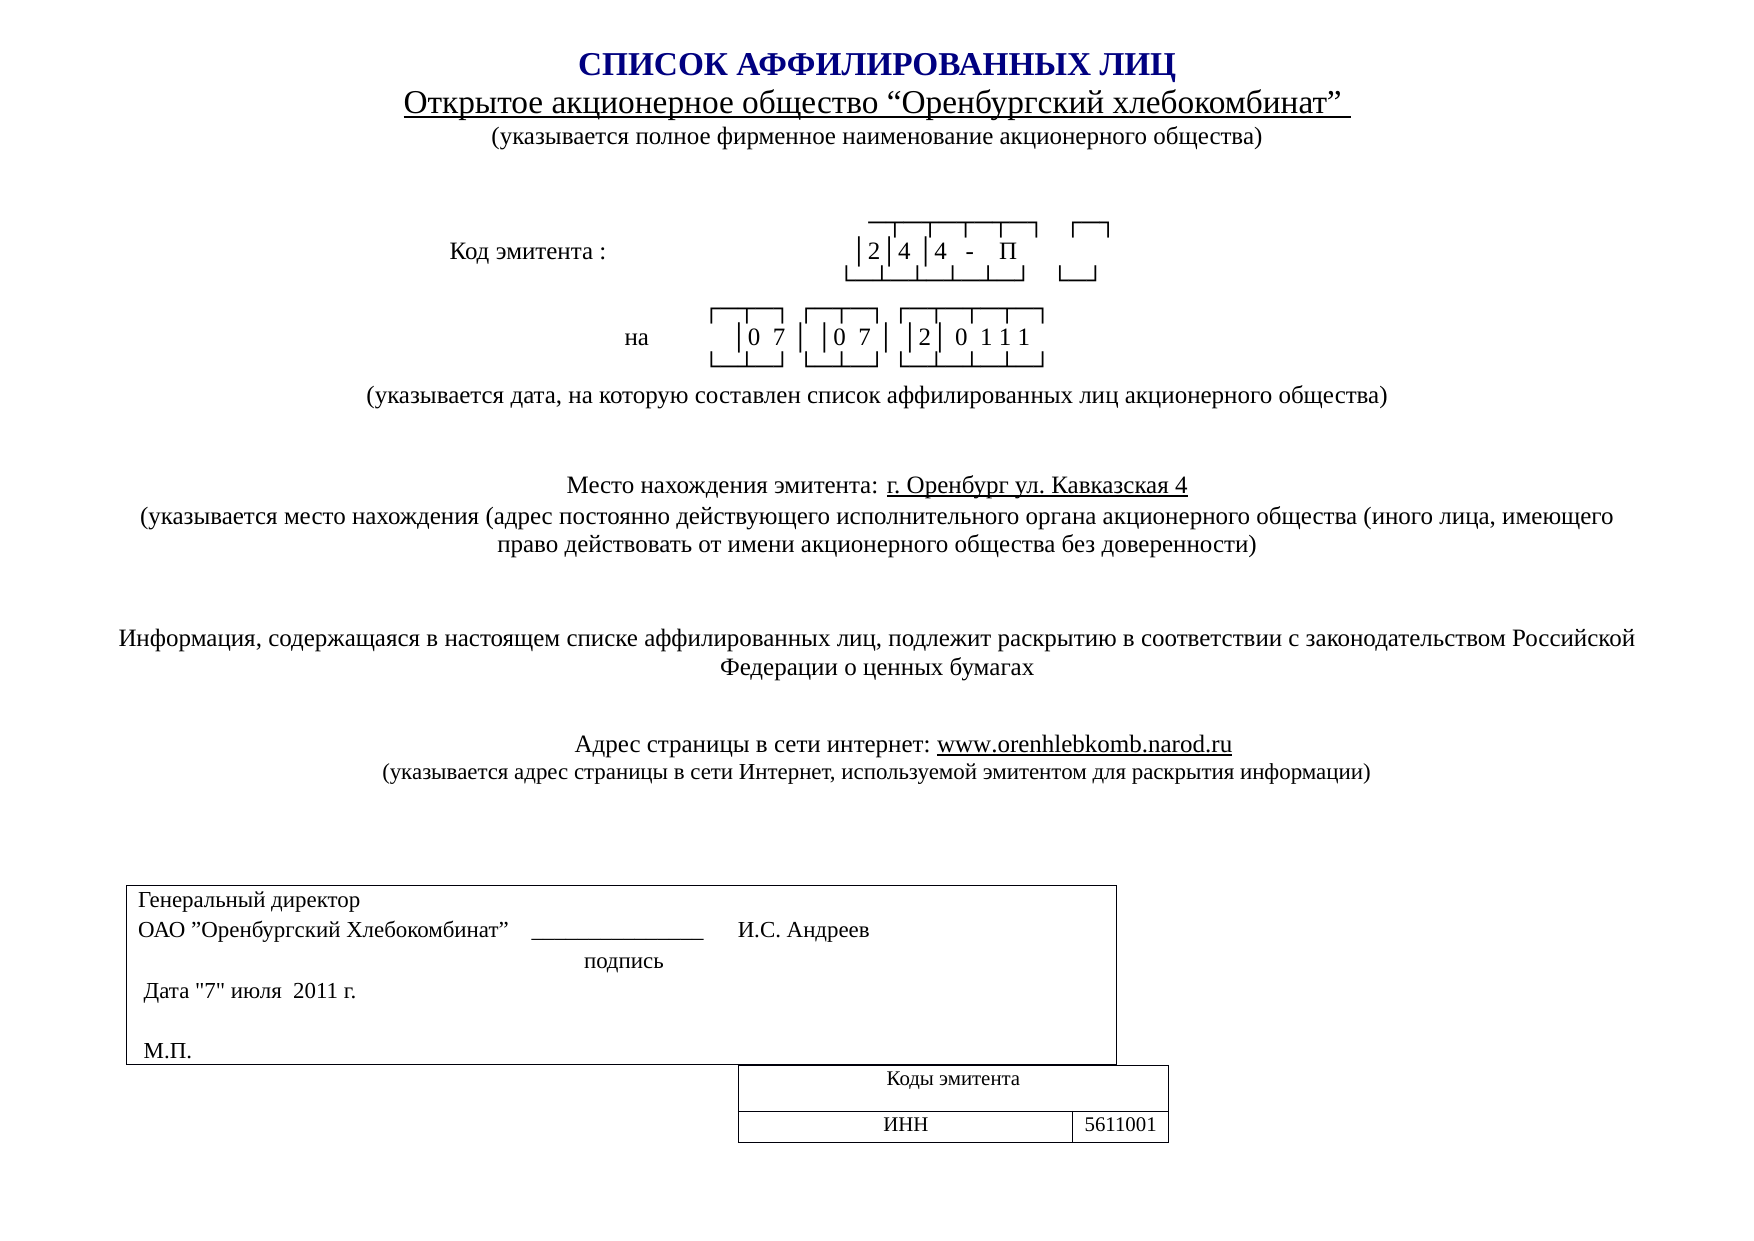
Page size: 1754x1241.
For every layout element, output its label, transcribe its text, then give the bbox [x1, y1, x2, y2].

text Адрес страницы в сети интернет: www.orenhlebkomb.narod.ru [118, 729, 1636, 758]
text (указывается полное фирменное наименование акционерного общества) [118, 121, 1636, 150]
text Код эмитента : │2│4 │4 - П [926, 236, 1636, 265]
text Открытое акционерное общество “Оренбургский хлебокомбинат” [118, 83, 1636, 121]
table_cell ИНН [739, 1112, 1072, 1142]
text СПИСОК АФФИЛИРОВАННЫХ ЛИЦ [118, 44, 1636, 83]
text на │0 7 │ │0 7 │ │2│ 0 1 1 1 [825, 322, 885, 351]
text (указывается место нахождения (адрес постоянно действующего исполнительного органа акционерного общества (иного лица, имеющего право действовать от имени акционерного общества без доверенности) [118, 501, 1636, 558]
text на │0 7 │ │0 7 │ │2│ 0 1 1 1 [801, 322, 823, 351]
text на │0 7 │ │0 7 │ │2│ 0 1 1 1 [911, 322, 939, 351]
text └─┴─┘ └─┴─┘ └─┴─┴─┴─┘ [118, 351, 1636, 380]
table_header Коды эмитента [739, 1066, 1168, 1111]
text Место нахождения эмитента: г. Оренбург ул. Кавказская 4 [118, 462, 1636, 501]
text ┌─┬─┐ ┌─┬─┐ ┌─┬─┬─┬─┐ [118, 293, 1636, 322]
text на │0 7 │ │0 7 │ │2│ 0 1 1 1 [118, 322, 738, 351]
text Код эмитента : │2│4 │4 - П [118, 236, 858, 265]
text (указывается дата, на которую составлен список аффилированных лиц акционерного общества) [118, 380, 1636, 408]
text └─┴─┴─┴─┴─┘ └─┘ [118, 265, 1636, 293]
text (указывается адрес страницы в сети Интернет, используемой эмитентом для раскрытия информации) [118, 758, 1636, 784]
text на │0 7 │ │0 7 │ │2│ 0 1 1 1 [941, 322, 1636, 351]
text ─┬─┬─┬─┬─┐ ┌─┐ [118, 207, 1636, 236]
text Код эмитента : │2│4 │4 - П [860, 236, 888, 265]
text на │0 7 │ │0 7 │ │2│ 0 1 1 1 [740, 322, 799, 351]
text Код эмитента : │2│4 │4 - П [890, 236, 924, 265]
text на │0 7 │ │0 7 │ │2│ 0 1 1 1 [887, 322, 909, 351]
table_cell 5611001 [1073, 1112, 1168, 1142]
table_header Генеральный директор ОАО ”Оренбургский Хлебокомбинат” _______________ И.С. Андреев подпись Дата "7" июля 2011 г. М.П. [127, 886, 1116, 1064]
text Информация, содержащаяся в настоящем списке аффилированных лиц, подлежит раскрытию в соответствии с законодательством Российской Федерации о ценных бумагах [118, 623, 1636, 681]
